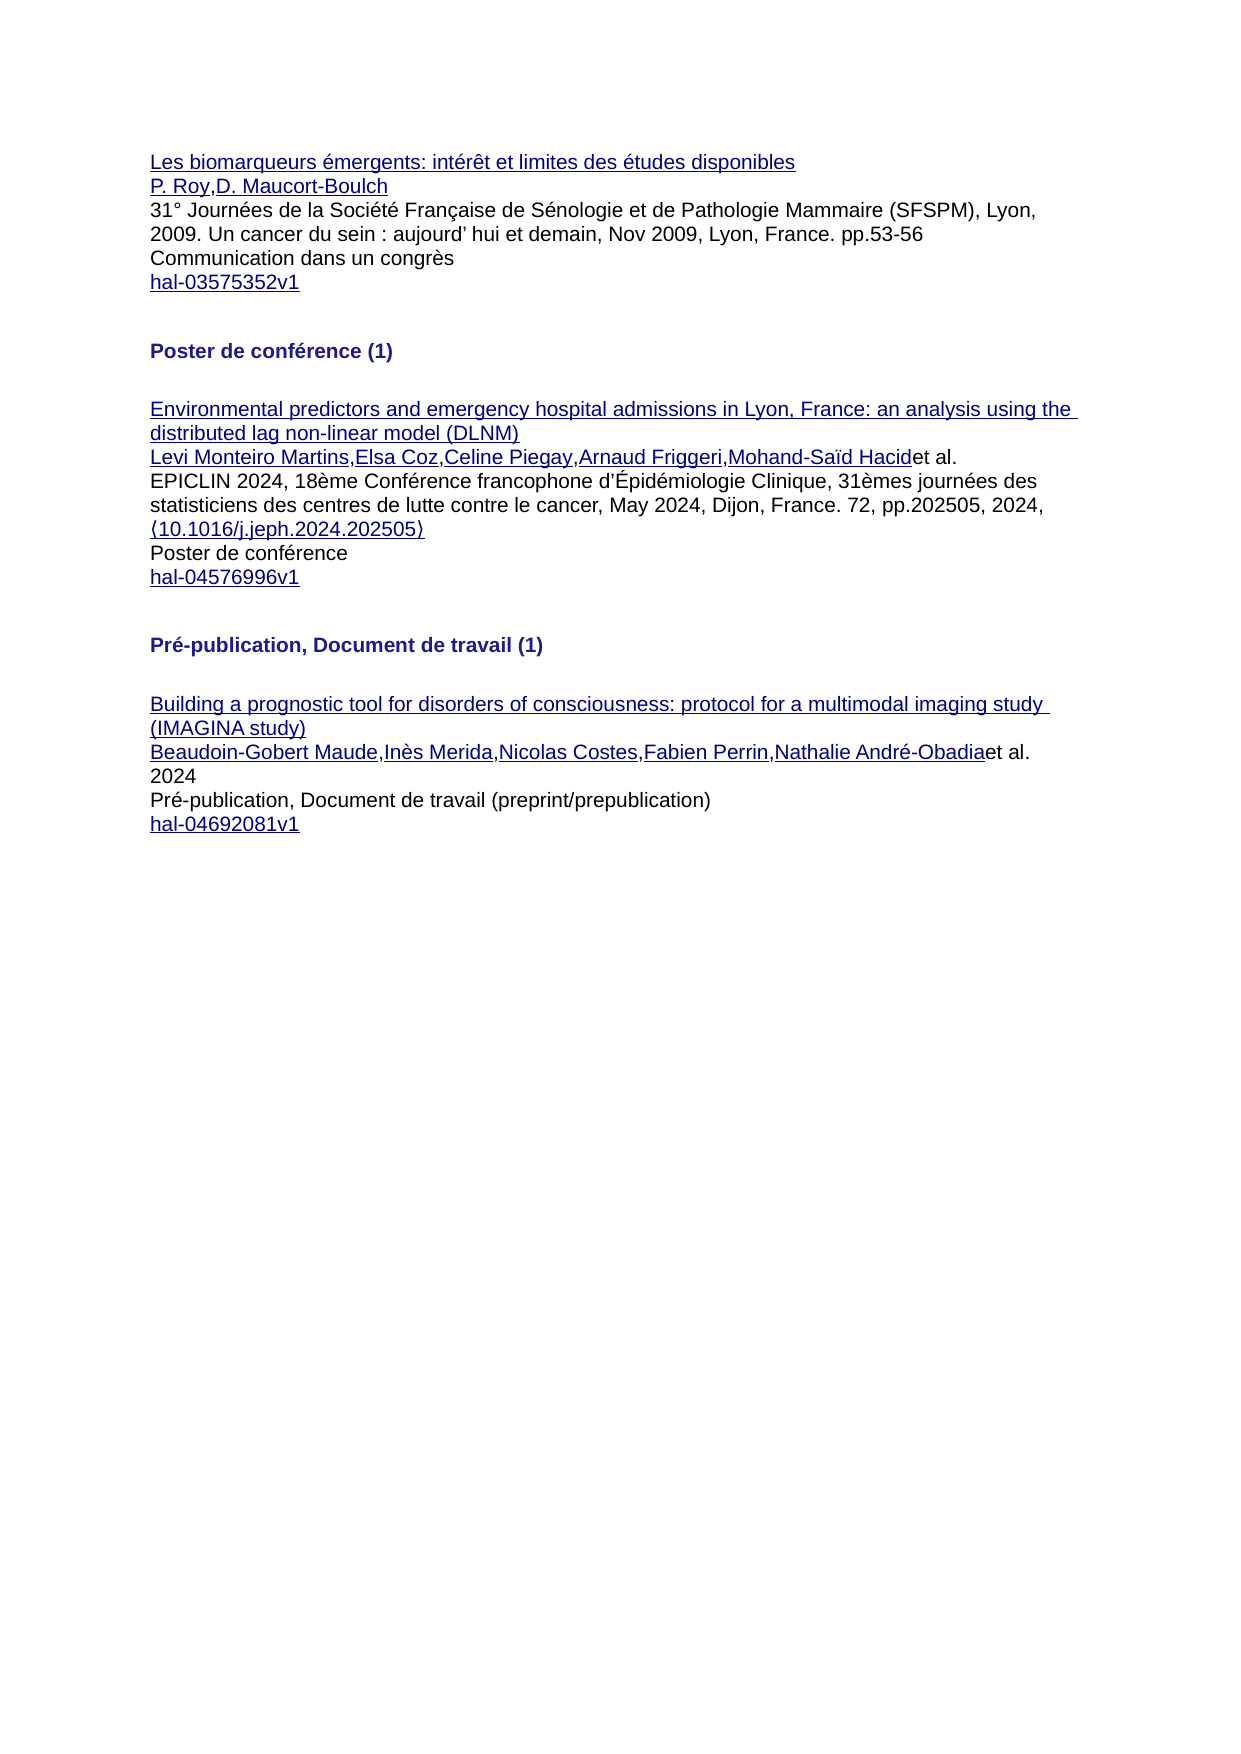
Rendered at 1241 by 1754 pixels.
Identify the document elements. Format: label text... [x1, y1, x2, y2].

table_header Environmental predictors and emergency hospital admissions in Lyon, France: an analysis using the distributed lag non-linear model (DLNM) Levi Monteiro Martins,Elsa Coz,Celine Piegay,Arnaud Friggeri,Mohand-Saïd Hacidet al. EPICLIN 2024, 18ème Conférence francophone d’Épidémiologie Clinique, 31èmes journées des statisticiens des centres de lutte contre le cancer, May 2024, Dijon, France. 72, pp.202505, 2024, ⟨10.1016/j.jeph.2024.202505⟩ Poster de conférence hal-04576996v1 [150, 397, 1090, 588]
subtitle Pré-publication, Document de travail (1) [150, 633, 1090, 657]
subtitle Poster de conférence (1) [150, 338, 1090, 362]
table_header Building a prognostic tool for disorders of consciousness: protocol for a multimodal imaging study (IMAGINA study) Beaudoin-Gobert Maude,Inès Merida,Nicolas Costes,Fabien Perrin,Nathalie André-Obadiaet al. 2024 Pré-publication, Document de travail (preprint/prepublication) hal-04692081v1 [150, 692, 1090, 835]
table_cell Les biomarqueurs émergents: intérêt et limites des études disponibles P. Roy,D. Maucort-Boulch 31° Journées de la Société Française de Sénologie et de Pathologie Mammaire (SFSPM), Lyon, 2009. Un cancer du sein : aujourd’ hui et demain, Nov 2009, Lyon, France. pp.53-56 Communication dans un congrès hal-03575352v1 [150, 150, 1090, 294]
